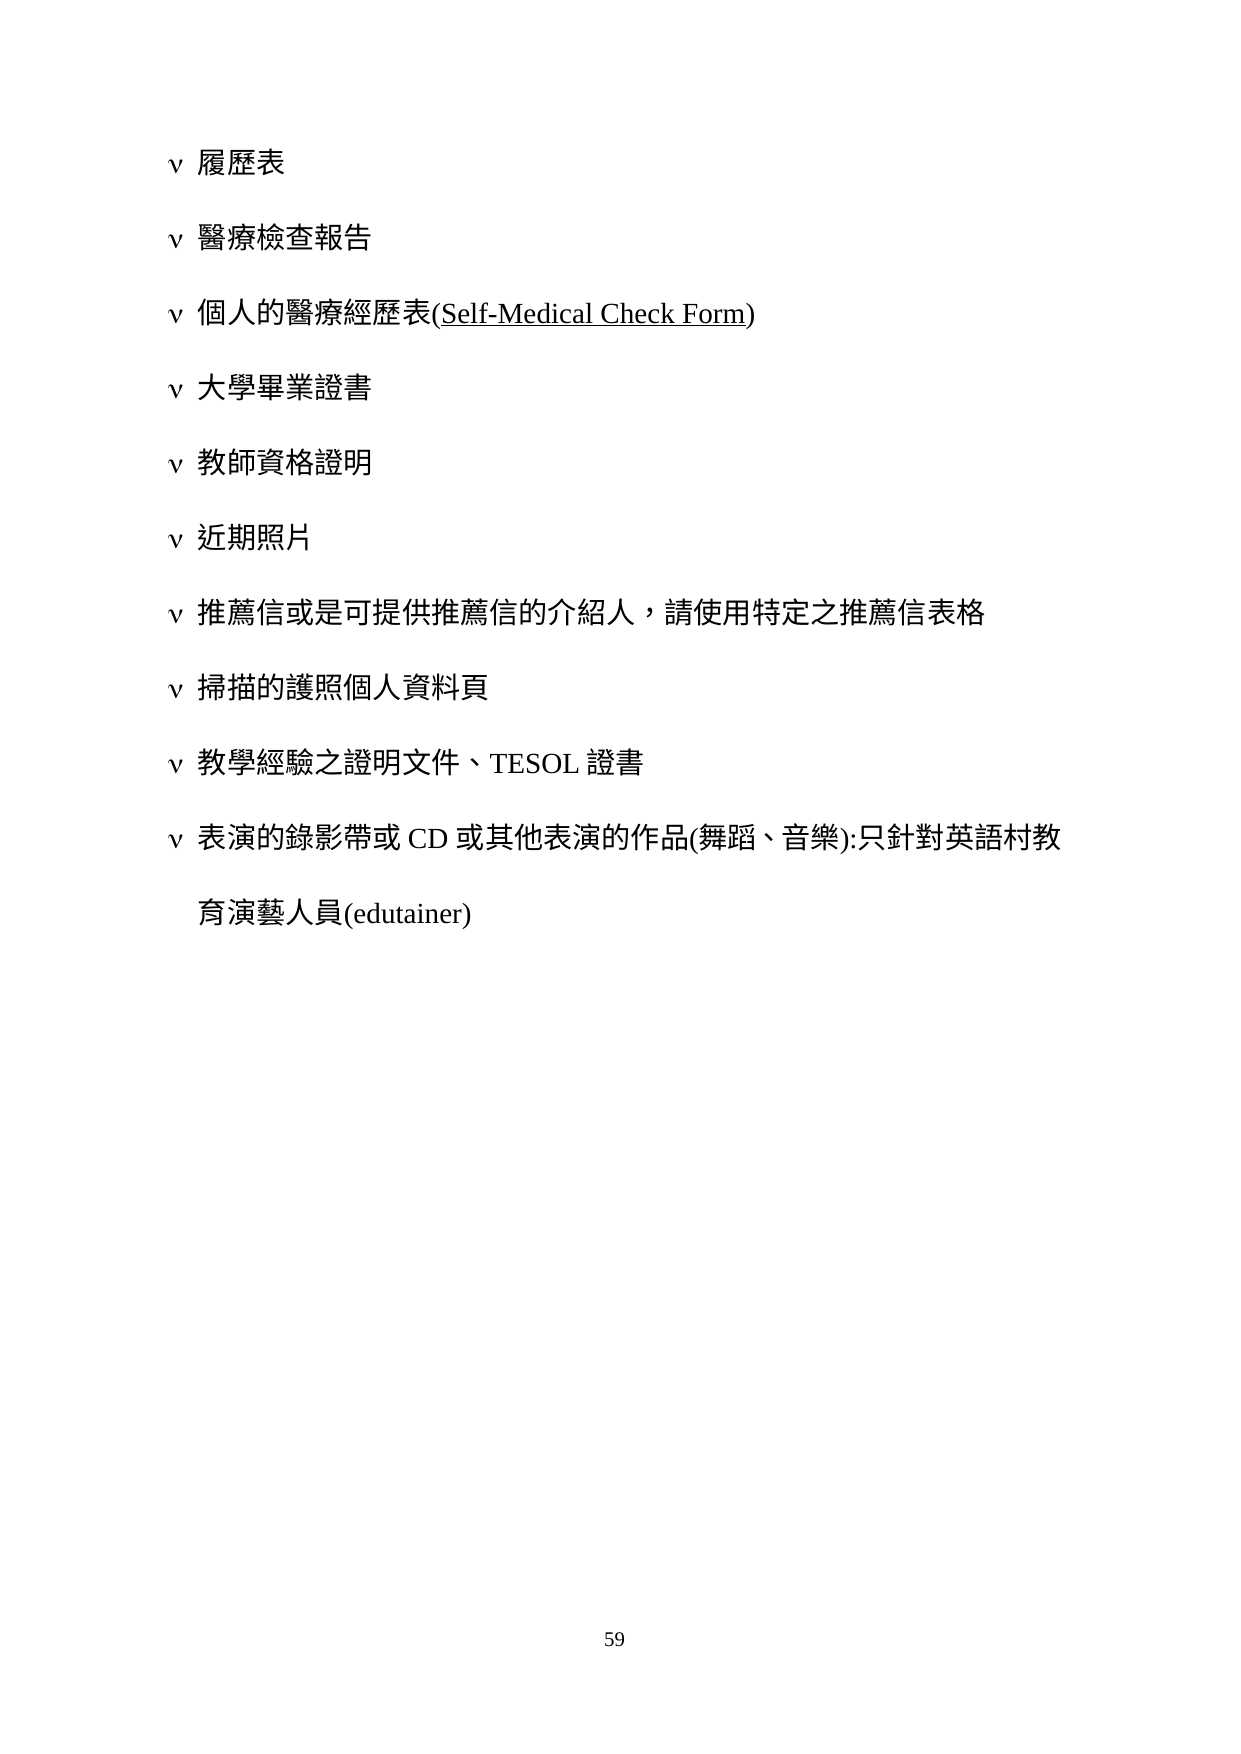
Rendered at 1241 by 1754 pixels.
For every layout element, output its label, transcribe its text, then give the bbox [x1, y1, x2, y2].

list 掃描的護照個人資料頁 [168, 648, 1069, 723]
list 醫療檢查報告 [168, 198, 1069, 273]
list 表演的錄影帶或CD 或其他表演的作品(舞蹈、音樂):只針對英語村教 育演藝人員(edutainer) [168, 798, 1069, 985]
list 大學畢業證書 [168, 348, 1069, 423]
list 個人的醫療經歷表(Self-Medical Check Form) [168, 273, 1069, 348]
list 教學經驗之證明文件、TESOL證書 [168, 723, 1069, 798]
list 教師資格證明 [168, 423, 1069, 498]
list 近期照片 [168, 498, 1069, 573]
list 推薦信或是可提供推薦信的介紹人，請使用特定之推薦信表格 [168, 573, 1069, 648]
list 履歷表 [168, 123, 1069, 198]
